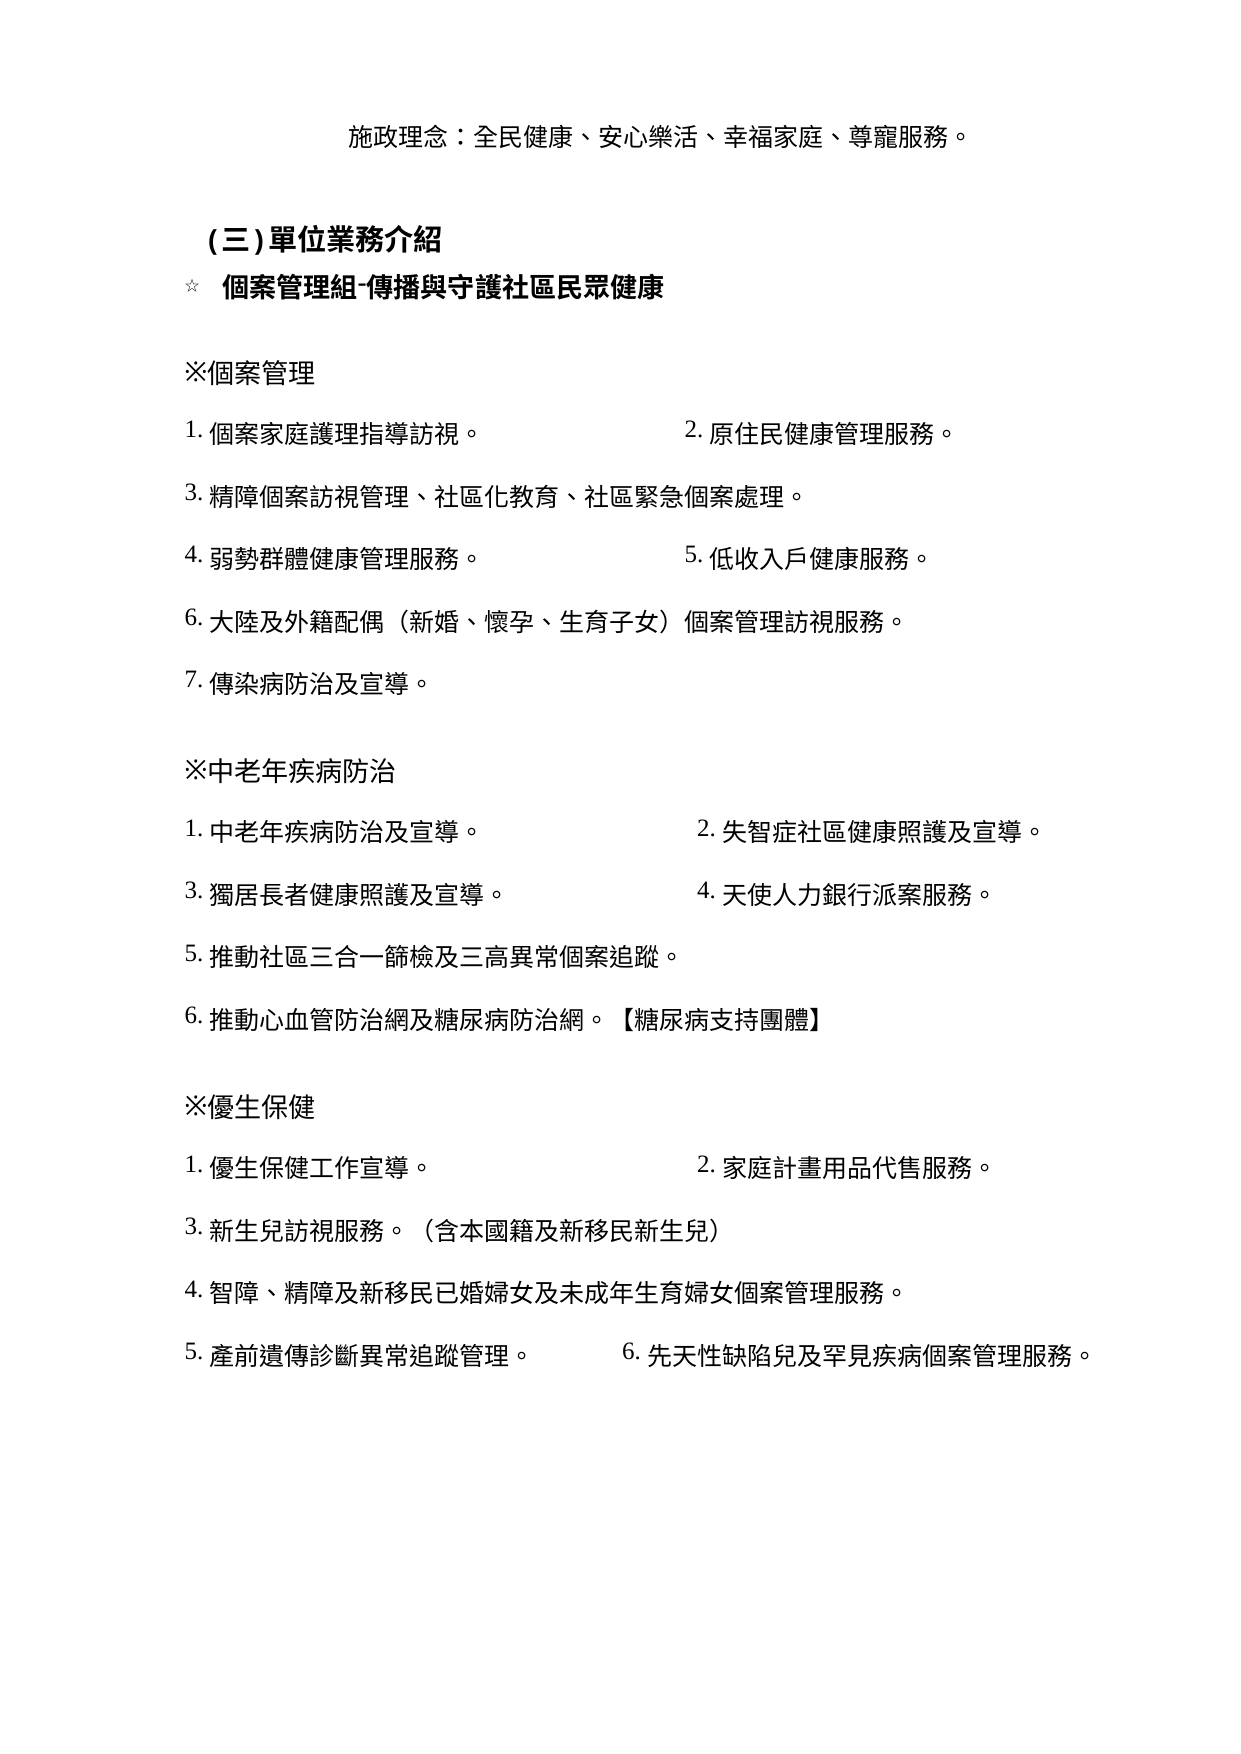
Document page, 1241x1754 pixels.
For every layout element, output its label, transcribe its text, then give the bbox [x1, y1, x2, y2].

text ※優生保健 1. 優生保健工作宣導。 2. 家庭計畫用品代售服務。 3. 新生兒訪視服務。（含本國籍及新移民新生兒） 4. 智障、精障及新移民已婚婦女及未成年生育婦女個案管理服務。 5. 產前遺傳診斷異常追蹤管理。 6. 先天性缺陷兒及罕見疾病個案管理服務。 [184, 1086, 1087, 1399]
text ※個案管理 1. 個案家庭護理指導訪視。 2. 原住民健康管理服務。 3. 精障個案訪視管理、社區化教育、社區緊急個案處理。 4. 弱勢群體健康管理服務。 5. 低收入戶健康服務。 6. 大陸及外籍配偶（新婚、懷孕、生育子女）個案管理訪視服務。 7. 傳染病防治及宣導。 [184, 352, 1087, 727]
text ※中老年疾病防治 1. 中老年疾病防治及宣導。 2. 失智症社區健康照護及宣導。 3. 獨居長者健康照護及宣導。 4. 天使人力銀行派案服務。 5. 推動社區三合一篩檢及三高異常個案追蹤。 6. 推動心血管防治網及糖尿病防治網。【糖尿病支持團體】 [184, 750, 1087, 1063]
text (三)單位業務介紹 [169, 196, 1087, 258]
list 個案管理組-傳播與守護社區民眾健康 [184, 266, 1087, 328]
text 施政理念：全民健康、安心樂活、幸福家庭、尊寵服務。 [184, 118, 1087, 180]
